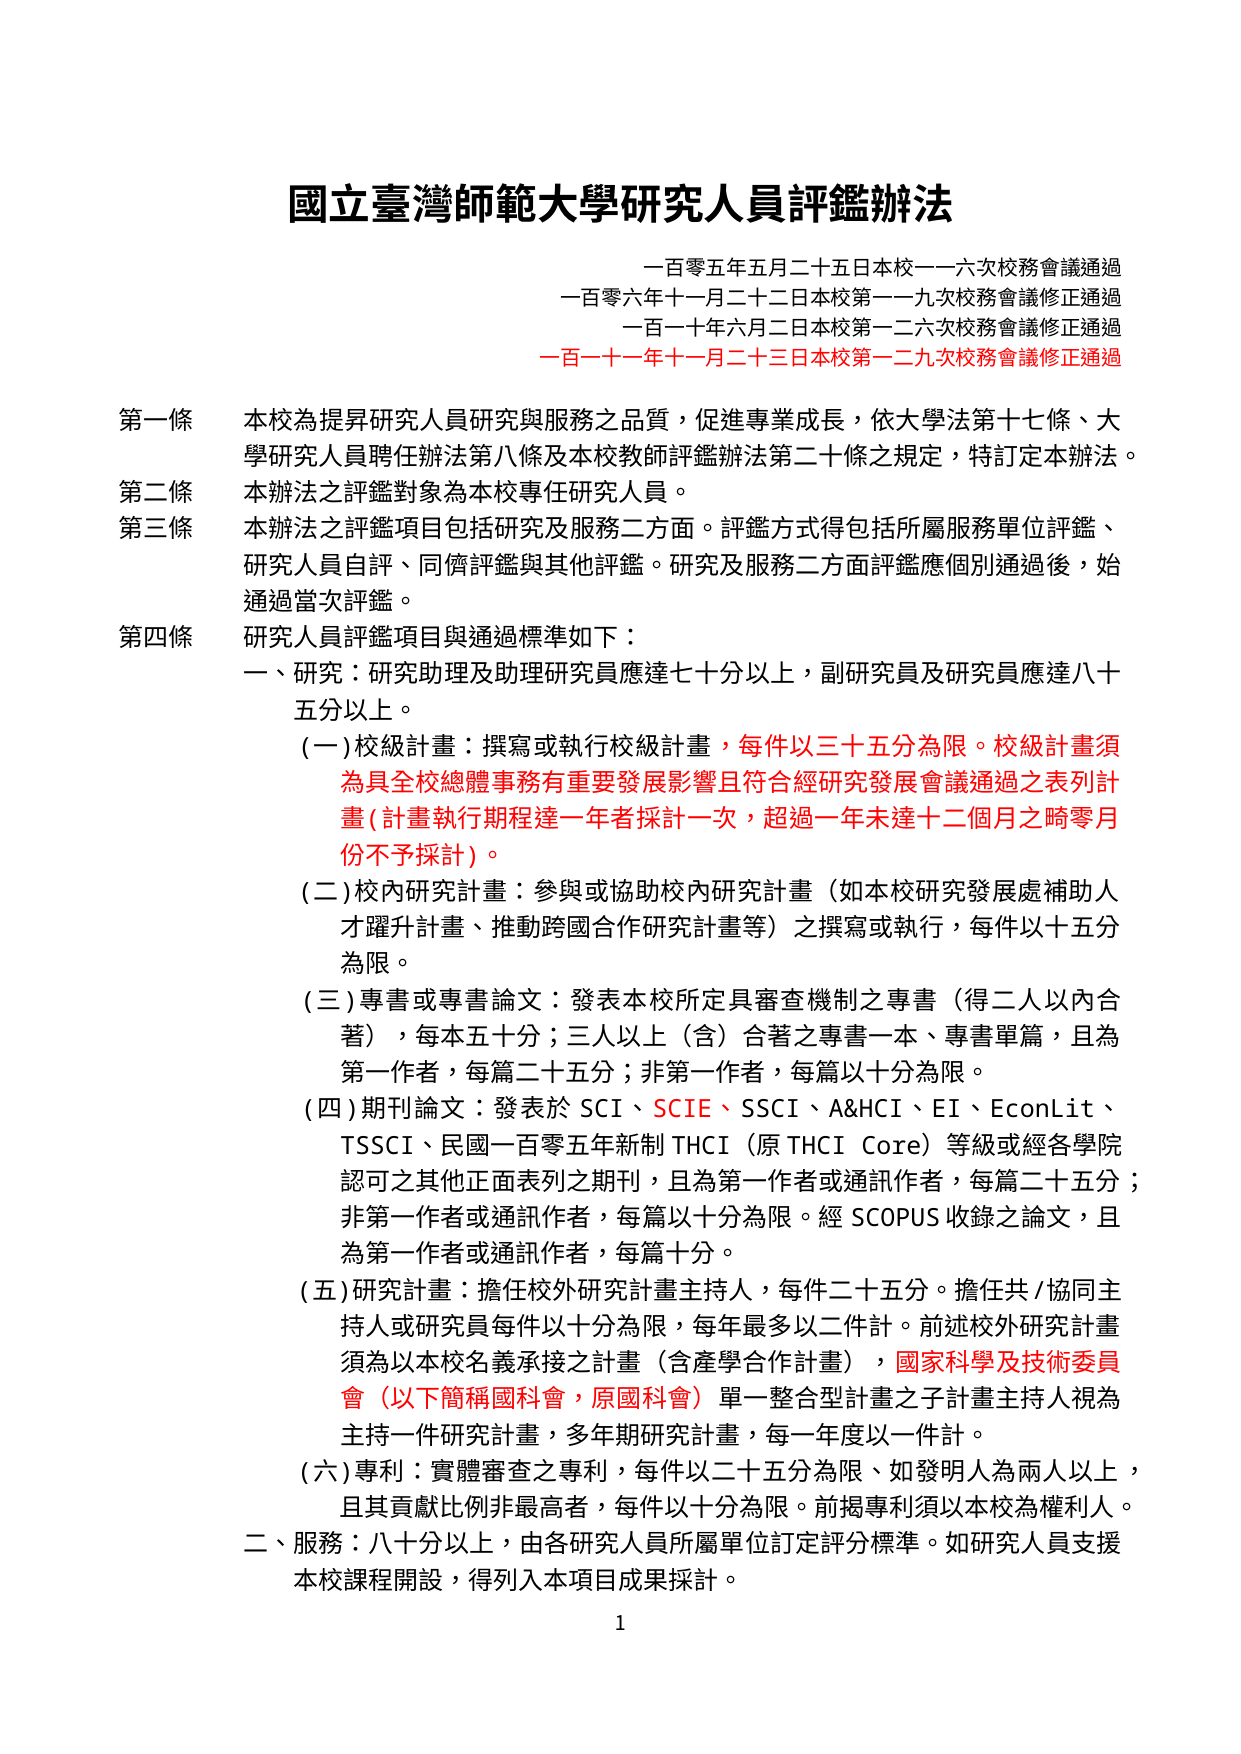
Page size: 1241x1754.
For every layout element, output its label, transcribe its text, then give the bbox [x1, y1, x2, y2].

text (三)專書或專書論文：發表本校所定具審查機制之專書（得二人以內合著），每本五十分；三人以上（含）合著之專書一本、專書單篇，且為第一作者，每篇二十五分；非第一作者，每篇以十分為限。 [251, 980, 1122, 1089]
text 一百一十一年十一月二十三日本校第一二九次校務會議修正通過 [118, 342, 1122, 372]
text 一、研究：研究助理及助理研究員應達七十分以上，副研究員及研究員應達八十五分以上。 [243, 654, 1122, 726]
text (六)專利：實體審查之專利，每件以二十五分為限、如發明人為兩人以上，且其貢獻比例非最高者，每件以十分為限。前揭專利須以本校為權利人。 [251, 1451, 1122, 1524]
text (四)期刊論文：發表於SCI、SCIE、SSCI、A&HCI、EI、EconLit、 TSSCI、民國一百零五年新制THCI（原THCI Core）等級或經各學院認可之其他正面表列之期刊，且為第一作者或通訊作者，每篇二十五分；非第一作者或通訊作者，每篇以十分為限。經SCOPUS收錄之論文，且為第一作者或通訊作者，每篇十分。 [251, 1089, 1122, 1270]
text 第三條 本辦法之評鑑項目包括研究及服務二方面。評鑑方式得包括所屬服務單位評鑑、研究人員自評、同儕評鑑與其他評鑑。研究及服務二方面評鑑應個別通過後，始通過當次評鑑。 [118, 509, 1122, 618]
text 二、服務：八十分以上，由各研究人員所屬單位訂定評分標準。如研究人員支援本校課程開設，得列入本項目成果採計。 [243, 1524, 1122, 1596]
text 一百零五年五月二十五日本校一一六次校務會議通過 [118, 251, 1122, 281]
text (五)研究計畫：擔任校外研究計畫主持人，每件二十五分。擔任共/協同主持人或研究員每件以十分為限，每年最多以二件計。前述校外研究計畫須為以本校名義承接之計畫（含產學合作計畫），國家科學及技術委員會（以下簡稱國科會，原國科會）單一整合型計畫之子計畫主持人視為主持一件研究計畫，多年期研究計畫，每一年度以一件計。 [251, 1270, 1122, 1451]
text 一百零六年十一月二十二日本校第一一九次校務會議修正通過 [118, 281, 1122, 311]
text 第二條 本辦法之評鑑對象為本校專任研究人員。 [118, 473, 1122, 509]
text (一)校級計畫：撰寫或執行校級計畫，每件以三十五分為限。校級計畫須為具全校總體事務有重要發展影響且符合經研究發展會議通過之表列計畫(計畫執行期程達一年者採計一次，超過一年未達十二個月之畸零月份不予採計)。 [251, 726, 1122, 871]
text 第四條 研究人員評鑑項目與通過標準如下： [118, 618, 1122, 654]
text 國立臺灣師範大學研究人員評鑑辦法 [118, 160, 1122, 222]
text 一百一十年六月二日本校第一二六次校務會議修正通過 [118, 311, 1122, 342]
text 第一條 本校為提昇研究人員研究與服務之品質，促進專業成長，依大學法第十七條、大學研究人員聘任辦法第八條及本校教師評鑑辦法第二十條之規定，特訂定本辦法。 [118, 400, 1122, 473]
text (二)校內研究計畫：參與或協助校內研究計畫（如本校研究發展處補助人才躍升計畫、推動跨國合作研究計畫等）之撰寫或執行，每件以十五分為限。 [251, 871, 1122, 980]
